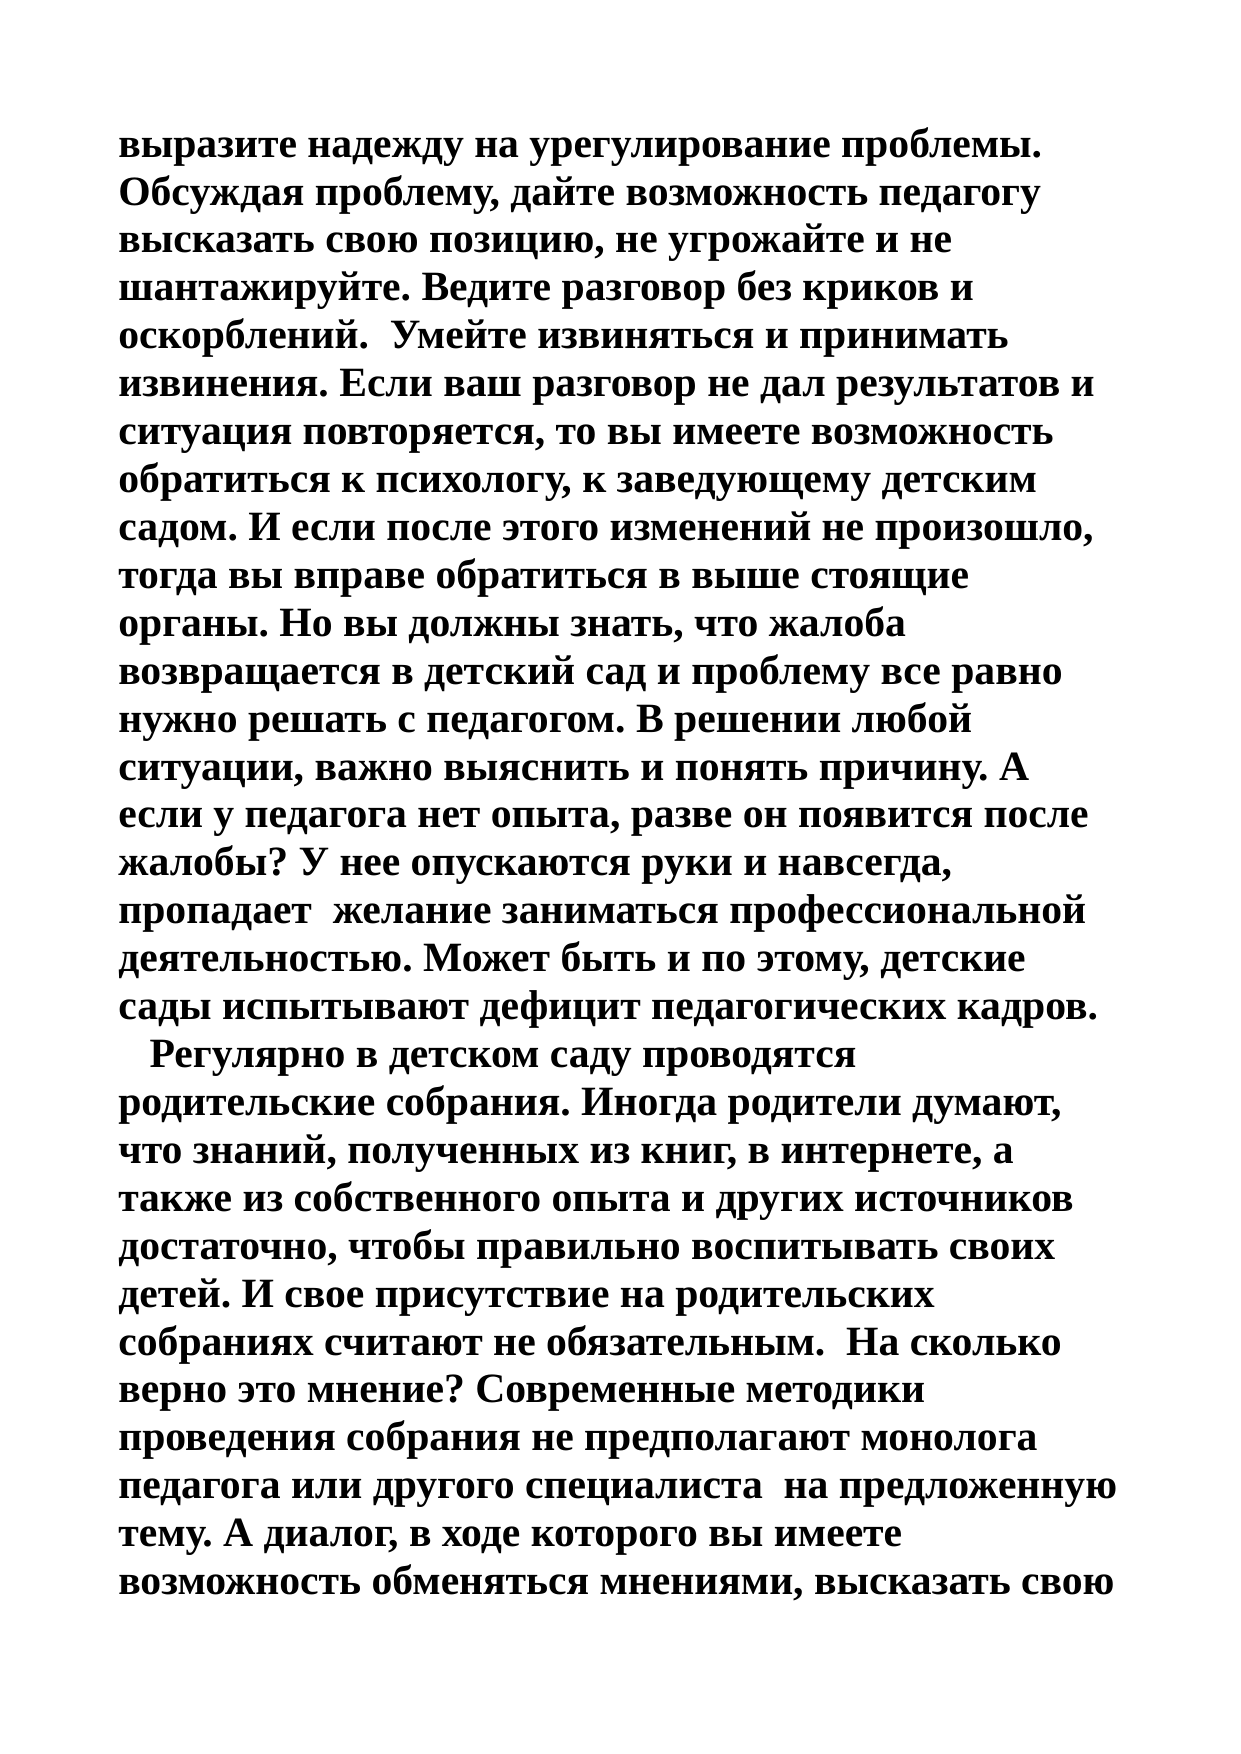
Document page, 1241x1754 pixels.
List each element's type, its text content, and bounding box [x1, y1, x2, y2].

text выразите надежду на урегулирование проблемы. Обсуждая проблему, дайте возможность педагогу высказать свою позицию, не угрожайте и не шантажируйте. Ведите разговор без криков и оскорблений. Умейте извиняться и принимать извинения. Если ваш разговор не дал результатов и ситуация повторяется, то вы имеете возможность обратиться к психологу, к заведующему детским садом. И если после этого изменений не произошло, тогда вы вправе обратиться в выше стоящие органы. Но вы должны знать, что жалоба возвращается в детский сад и проблему все равно нужно решать с педагогом. В решении любой ситуации, важно выяснить и понять причину. А если у педагога нет опыта, разве он появится после жалобы? У нее опускаются руки и навсегда, пропадает желание заниматься профессиональной деятельностью. Может быть и по этому, детские сады испытывают дефицит педагогических кадров. [118, 118, 1122, 1028]
text Регулярно в детском саду проводятся родительские собрания. Иногда родители думают, что знаний, полученных из книг, в интернете, а также из собственного опыта и других источников достаточно, чтобы правильно воспитывать своих детей. И свое присутствие на родительских собраниях считают не обязательным. На сколько верно это мнение? Современные методики проведения собрания не предполагают монолога педагога или другого специалиста на предложенную тему. А диалог, в ходе которого вы имеете возможность обменяться мнениями, высказать свою [118, 1028, 1122, 1603]
